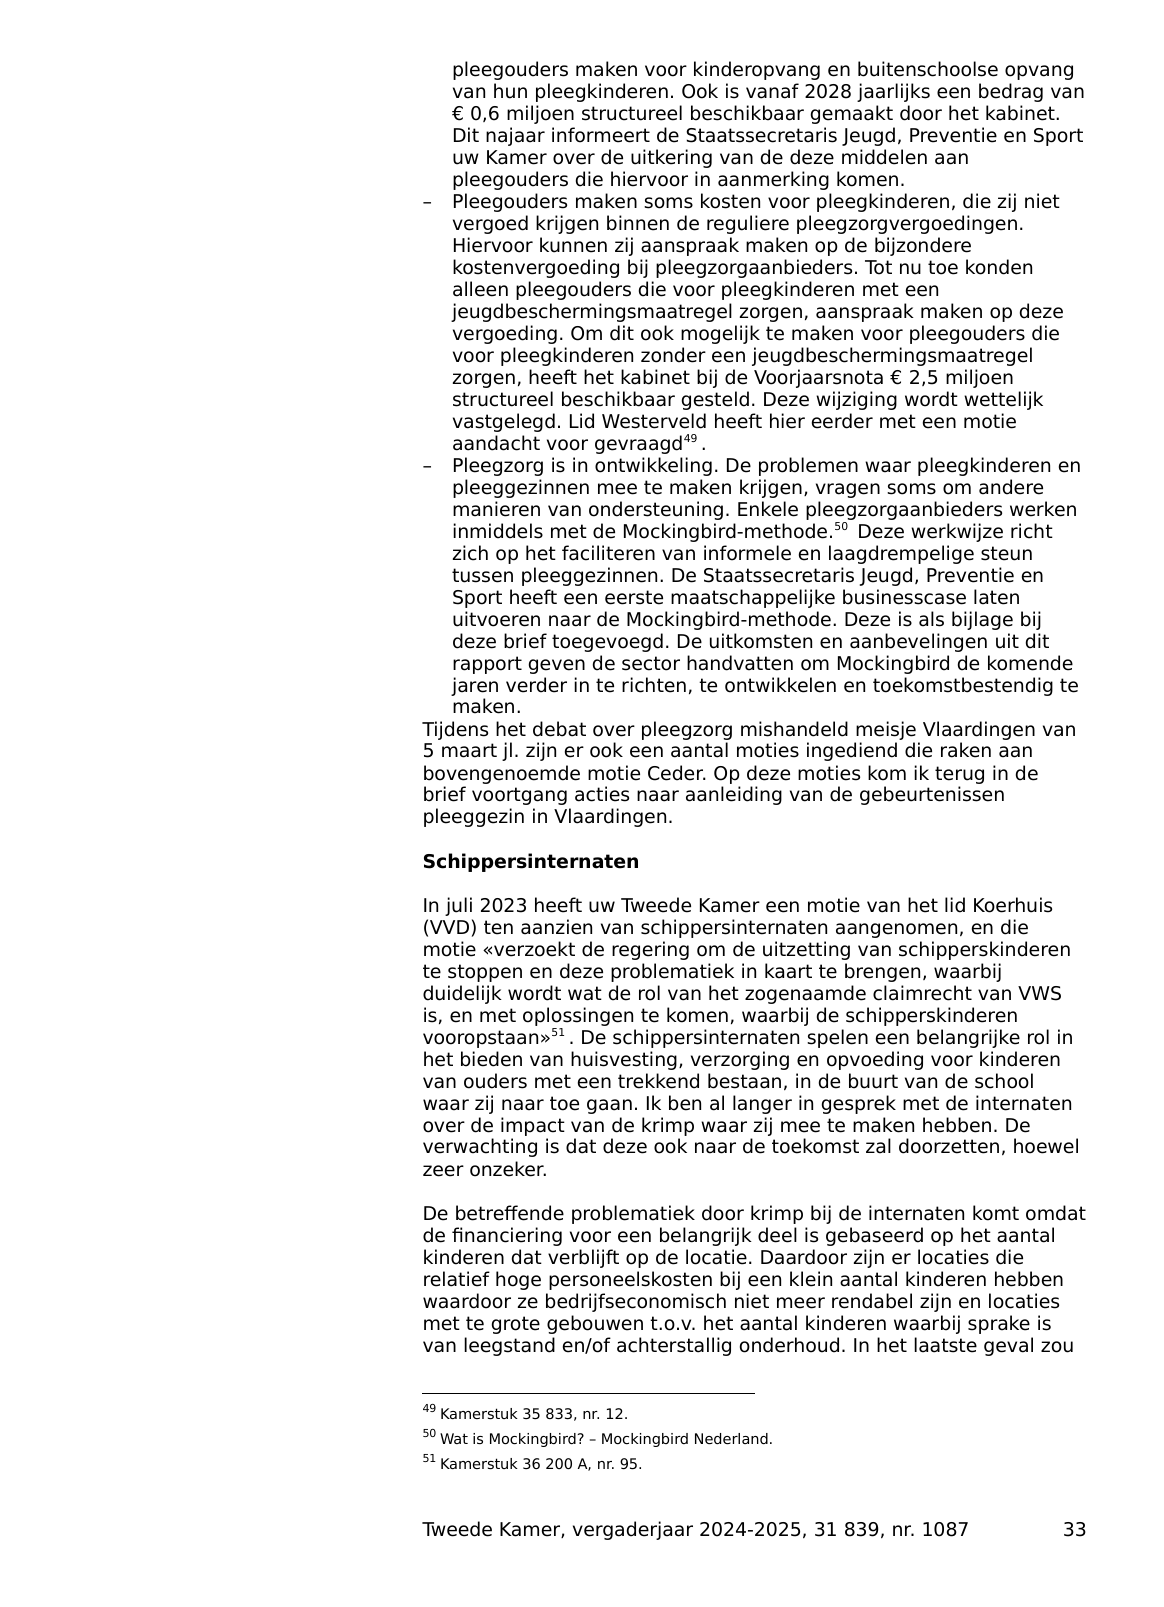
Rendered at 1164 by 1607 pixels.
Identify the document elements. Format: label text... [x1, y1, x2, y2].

text Kamerstuk 36 200 A, nr. 95. [422, 1452, 1087, 1474]
text – Pleegouders maken soms kosten voor pleegkinderen, die zij niet vergoed krijgen binnen de reguliere pleegzorgvergoedingen. Hiervoor kunnen zij aanspraak maken op de bijzondere kostenvergoeding bij pleegzorgaanbieders. Tot nu toe konden alleen pleegouders die voor pleegkinderen met een jeugdbeschermingsmaatregel zorgen, aanspraak maken op deze vergoeding. Om dit ook mogelijk te maken voor pleegouders die voor pleegkinderen zonder een jeugdbeschermingsmaatregel zorgen, heeft het kabinet bij de Voorjaarsnota € 2,5 miljoen structureel beschikbaar gesteld. Deze wijziging wordt wettelijk vastgelegd. Lid Westerveld heeft hier eerder met een motie aandacht voor gevraagd. [422, 191, 1087, 455]
text Tijdens het debat over pleegzorg mishandeld meisje Vlaardingen van 5 maart jl. zijn er ook een aantal moties ingediend die raken aan bovengenoemde motie Ceder. Op deze moties kom ik terug in de brief voortgang acties naar aanleiding van de gebeurtenissen pleeggezin in Vlaardingen. [422, 718, 1087, 828]
text De betreffende problematiek door krimp bij de internaten komt omdat de financiering voor een belangrijk deel is gebaseerd op het aantal kinderen dat verblijft op de locatie. Daardoor zijn er locaties die relatief hoge personeelskosten bij een klein aantal kinderen hebben waardoor ze bedrijfseconomisch niet meer rendabel zijn en locaties met te grote gebouwen t.o.v. het aantal kinderen waarbij sprake is van leegstand en/of achterstallig onderhoud. In het laatste geval zou [422, 1203, 1087, 1356]
text pleegouders maken voor kinderopvang en buitenschoolse opvang van hun pleegkinderen. Ook is vanaf 2028 jaarlijks een bedrag van € 0,6 miljoen structureel beschikbaar gemaakt door het kabinet. Dit najaar informeert de Staatssecretaris Jeugd, Preventie en Sport uw Kamer over de uitkering van de deze middelen aan pleegouders die hiervoor in aanmerking komen. [422, 59, 1087, 191]
text In juli 2023 heeft uw Tweede Kamer een motie van het lid Koerhuis (VVD) ten aanzien van schippersinternaten aangenomen, en die motie «verzoekt de regering om de uitzetting van schipperskinderen te stoppen en deze problematiek in kaart te brengen, waarbij duidelijk wordt wat de rol van het zogenaamde claimrecht van VWS is, en met oplossingen te komen, waarbij de schipperskinderen vooropstaan». De schippersinternaten spelen een belangrijke rol in het bieden van huisvesting, verzorging en opvoeding voor kinderen van ouders met een trekkend bestaan, in de buurt van de school waar zij naar toe gaan. Ik ben al langer in gesprek met de internaten over de impact van de krimp waar zij mee te maken hebben. De verwachting is dat deze ook naar de toekomst zal doorzetten, hoewel zeer onzeker. [422, 895, 1087, 1180]
text – Pleegzorg is in ontwikkeling. De problemen waar pleegkinderen en pleeggezinnen mee te maken krijgen, vragen soms om andere manieren van ondersteuning. Enkele pleegzorgaanbieders werken inmiddels met de Mockingbird-methode. Deze werkwijze richt zich op het faciliteren van informele en laagdrempelige steun tussen pleeggezinnen. De Staatssecretaris Jeugd, Preventie en Sport heeft een eerste maatschappelijke businesscase laten uitvoeren naar de Mockingbird-methode. Deze is als bijlage bij deze brief toegevoegd. De uitkomsten en aanbevelingen uit dit rapport geven de sector handvatten om Mockingbird de komende jaren verder in te richten, te ontwikkelen en toekomstbestendig te maken. [422, 455, 1087, 718]
subtitle Schippersinternaten [422, 851, 1087, 872]
text Wat is Mockingbird? – Mockingbird Nederland. [422, 1427, 1087, 1449]
text Kamerstuk 35 833, nr. 12. [422, 1402, 1087, 1424]
